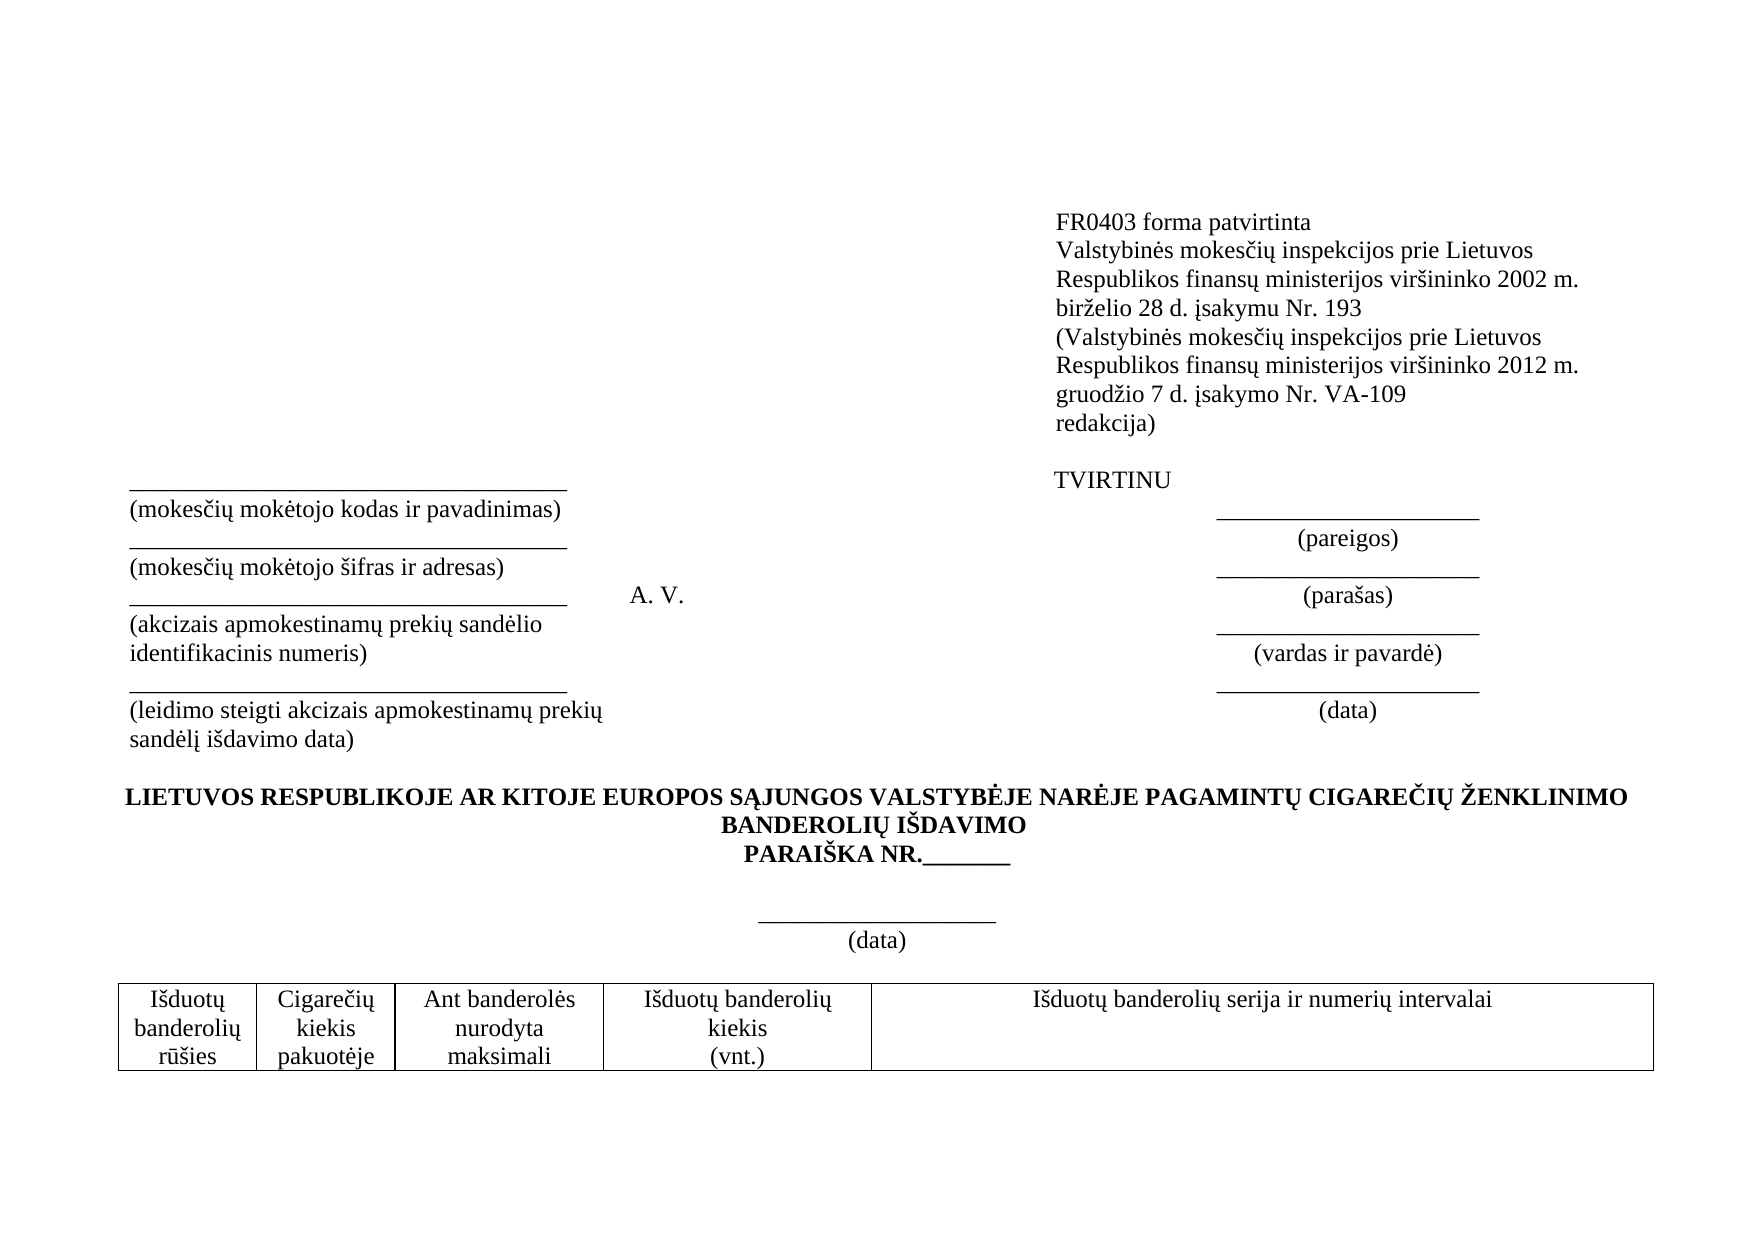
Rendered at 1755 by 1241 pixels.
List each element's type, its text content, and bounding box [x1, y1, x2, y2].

table_header Ant banderolės nurodyta maksimali [396, 984, 603, 1070]
table_header Išduotų banderolių kiekis (vnt.) [604, 984, 871, 1070]
text (Valstybinės mokesčių inspekcijos prie Lietuvos Respublikos finansų ministerijos viršininko 2012 m. gruodžio 7 d. įsakymo Nr. VA-109 [1056, 322, 1636, 408]
text FR0403 forma patvirtinta [1056, 207, 1636, 235]
text ___________________ [118, 897, 1636, 925]
text (data) [118, 925, 1636, 954]
table_header Išduotų banderolių serija ir numerių intervalai [872, 984, 1653, 1070]
text LIETUVOS RESPUBLIKOJE AR KITOJE EUROPOS SĄJUNGOS VALSTYBĖJE NARĖJE PAGAMINTŲ CIGAREČIŲ ŽENKLINIMO BANDEROLIŲ IŠDAVIMO [118, 782, 1636, 839]
table_header TVIRTINU _____________________ (pareigos) _____________________ (parašas) _____________________ (vardas ir pavardė) _____________________ (data) [1042, 465, 1653, 753]
text PARAIŠKA NR._______ [118, 839, 1636, 868]
text redakcija) [1056, 408, 1636, 437]
table_header ___________________________________ (mokesčių mokėtojo kodas ir pavadinimas) ___________________________________ (mokesčių mokėtojo šifras ir adresas) ___________________________________ A. V. (akcizais apmokestinamų prekių sandėlio identifikacinis numeris) ___________________________________ (leidimo steigti akcizais apmokestinamų prekių sandėlį išdavimo data) [118, 465, 1042, 753]
text Valstybinės mokesčių inspekcijos prie Lietuvos Respublikos finansų ministerijos viršininko 2002 m. birželio 28 d. įsakymu Nr. 193 [1056, 235, 1636, 322]
table_header Išduotų banderolių rūšies [119, 984, 256, 1070]
table_header Cigarečių kiekis pakuotėje [257, 984, 394, 1070]
